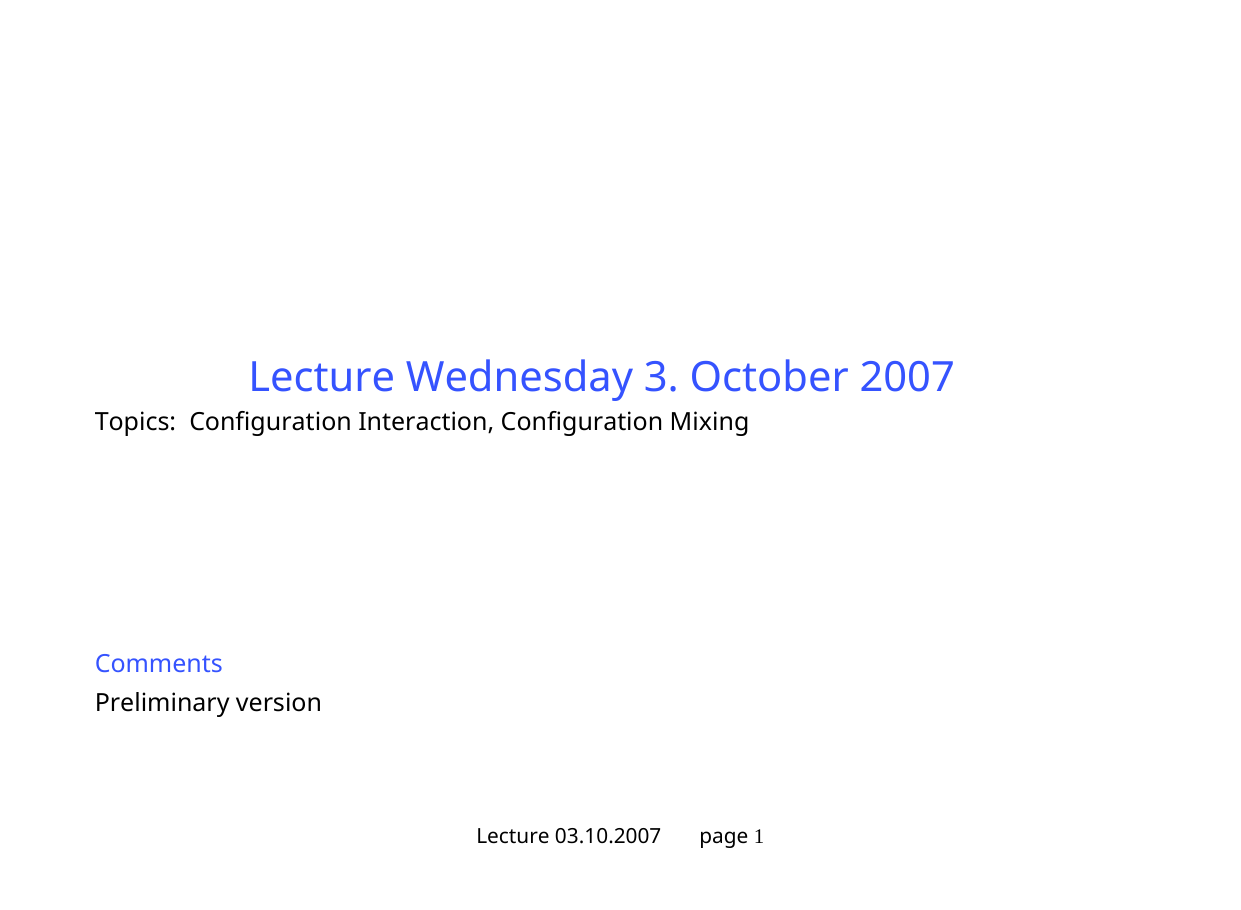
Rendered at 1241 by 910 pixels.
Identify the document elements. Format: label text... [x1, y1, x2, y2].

text Comments [94, 628, 1141, 684]
text Preliminary version [94, 684, 1141, 718]
text Topics: Configuration Interaction, Configuration Mixing [94, 404, 1141, 438]
text Lecture Wednesday 3. October 2007 [94, 347, 1141, 404]
